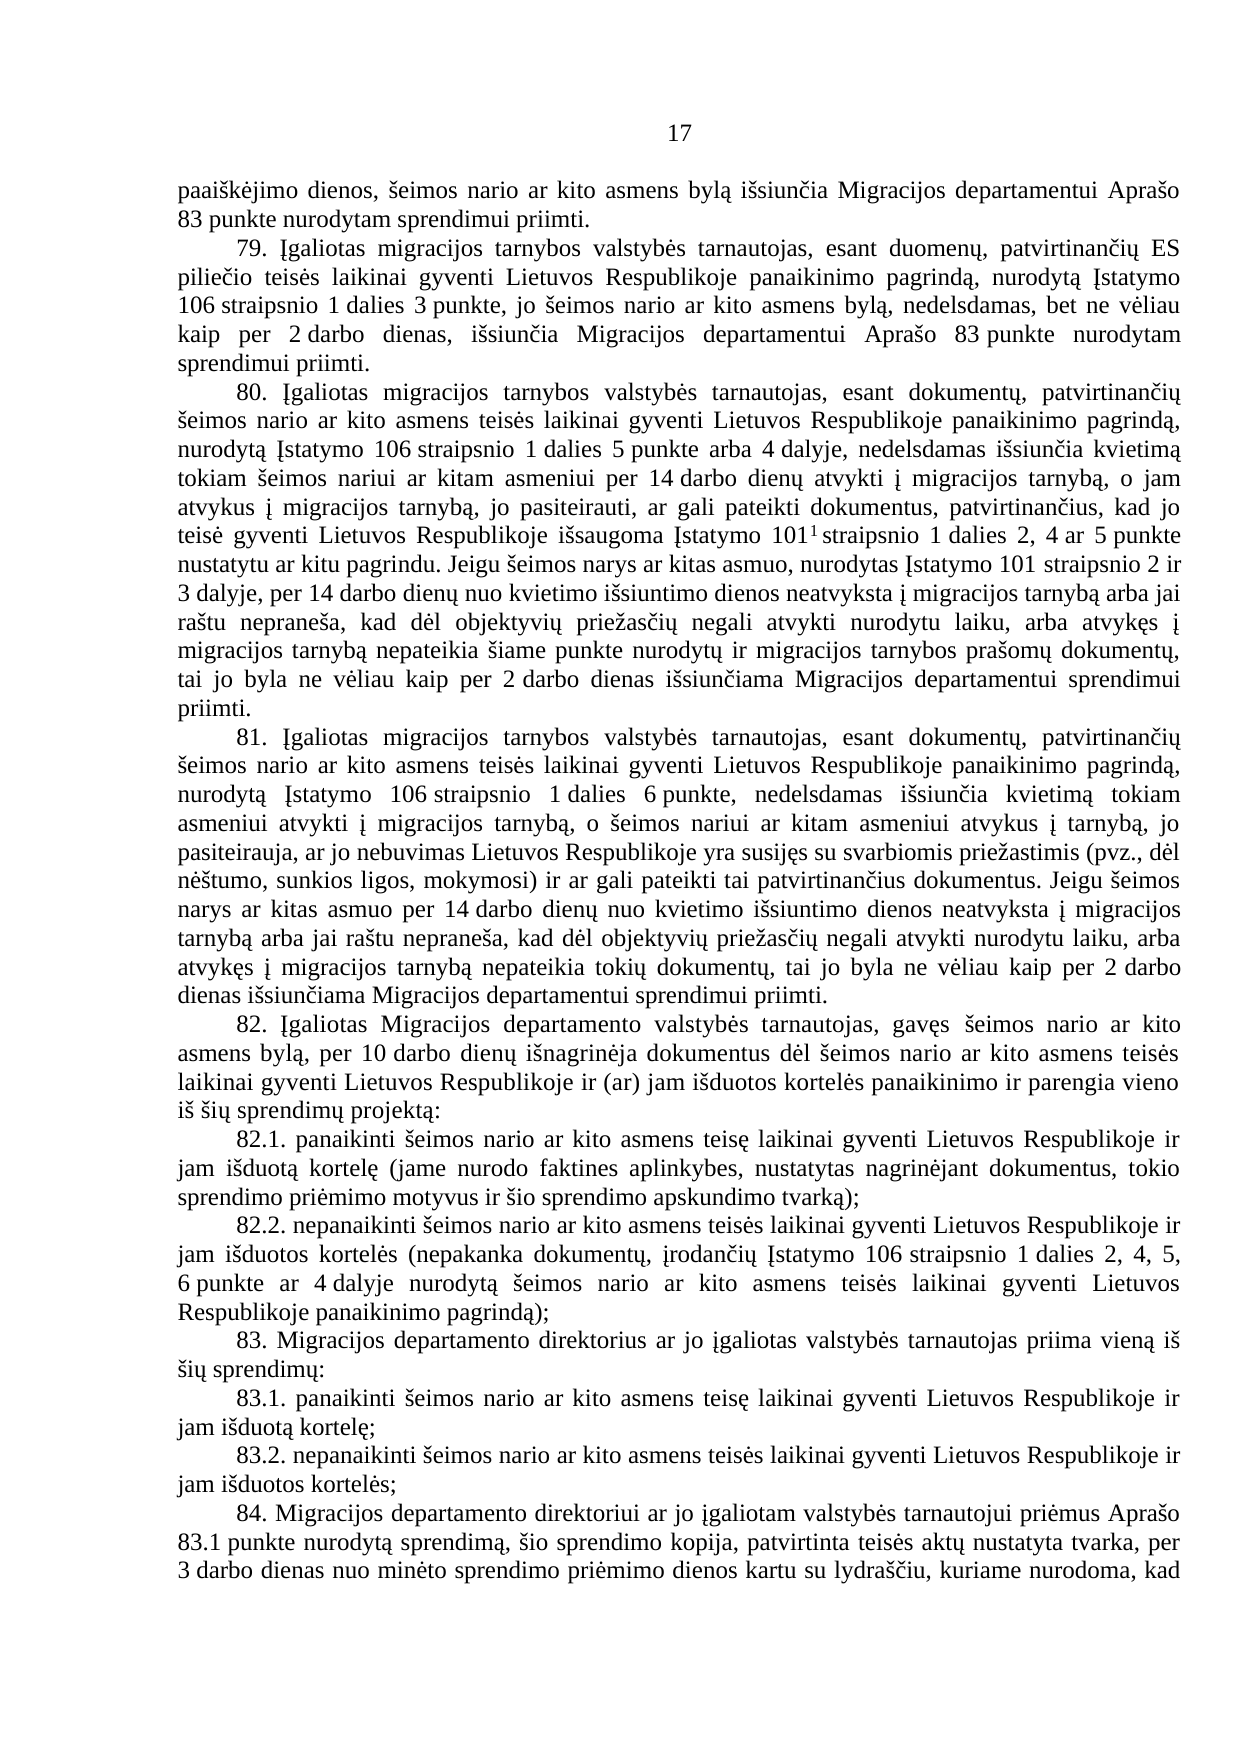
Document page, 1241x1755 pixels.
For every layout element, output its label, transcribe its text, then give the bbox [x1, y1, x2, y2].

text 82.2. nepanaikinti šeimos nario ar kito asmens teisės laikinai gyventi Lietuvos Respublikoje ir jam išduotos kortelės (nepakanka dokumentų, įrodančių Įstatymo 106 straipsnio 1 dalies 2, 4, 5, 6 punkte ar 4 dalyje nurodytą šeimos nario ar kito asmens teisės laikinai gyventi Lietuvos Respublikoje panaikinimo pagrindą); [177, 1211, 1181, 1326]
text 80. Įgaliotas migracijos tarnybos valstybės tarnautojas, esant dokumentų, patvirtinančių šeimos nario ar kito asmens teisės laikinai gyventi Lietuvos Respublikoje panaikinimo pagrindą, nurodytą Įstatymo 106 straipsnio 1 dalies 5 punkte arba 4 dalyje, nedelsdamas išsiunčia kvietimą tokiam šeimos nariui ar kitam asmeniui per 14 darbo dienų atvykti į migracijos tarnybą, o jam atvykus į migracijos tarnybą, jo pasiteirauti, ar gali pateikti dokumentus, patvirtinančius, kad jo teisė gyventi Lietuvos Respublikoje išsaugoma Įstatymo 1011 straipsnio 1 dalies 2, 4 ar 5 punkte nustatytu ar kitu pagrindu. Jeigu šeimos narys ar kitas asmuo, nurodytas Įstatymo 101 straipsnio 2 ir 3 dalyje, per 14 darbo dienų nuo kvietimo išsiuntimo dienos neatvyksta į migracijos tarnybą arba jai raštu nepraneša, kad dėl objektyvių priežasčių negali atvykti nurodytu laiku, arba atvykęs į migracijos tarnybą nepateikia šiame punkte nurodytų ir migracijos tarnybos prašomų dokumentų, tai jo byla ne vėliau kaip per 2 darbo dienas išsiunčiama Migracijos departamentui sprendimui priimti. [177, 377, 1181, 722]
text 81. Įgaliotas migracijos tarnybos valstybės tarnautojas, esant dokumentų, patvirtinančių šeimos nario ar kito asmens teisės laikinai gyventi Lietuvos Respublikoje panaikinimo pagrindą, nurodytą Įstatymo 106 straipsnio 1 dalies 6 punkte, nedelsdamas išsiunčia kvietimą tokiam asmeniui atvykti į migracijos tarnybą, o šeimos nariui ar kitam asmeniui atvykus į tarnybą, jo pasiteirauja, ar jo nebuvimas Lietuvos Respublikoje yra susijęs su svarbiomis priežastimis (pvz., dėl nėštumo, sunkios ligos, mokymosi) ir ar gali pateikti tai patvirtinančius dokumentus. Jeigu šeimos narys ar kitas asmuo per 14 darbo dienų nuo kvietimo išsiuntimo dienos neatvyksta į migracijos tarnybą arba jai raštu nepraneša, kad dėl objektyvių priežasčių negali atvykti nurodytu laiku, arba atvykęs į migracijos tarnybą nepateikia tokių dokumentų, tai jo byla ne vėliau kaip per 2 darbo dienas išsiunčiama Migracijos departamentui sprendimui priimti. [177, 722, 1181, 1009]
text paaiškėjimo dienos, šeimos nario ar kito asmens bylą išsiunčia Migracijos departamentui Aprašo 83 punkte nurodytam sprendimui priimti. [177, 176, 1181, 233]
text 84. Migracijos departamento direktoriui ar jo įgaliotam valstybės tarnautojui priėmus Aprašo 83.1 punkte nurodytą sprendimą, šio sprendimo kopija, patvirtinta teisės aktų nustatyta tvarka, per 3 darbo dienas nuo minėto sprendimo priėmimo dienos kartu su lydraščiu, kuriame nurodoma, kad [177, 1498, 1181, 1584]
text 79. Įgaliotas migracijos tarnybos valstybės tarnautojas, esant duomenų, patvirtinančių ES piliečio teisės laikinai gyventi Lietuvos Respublikoje panaikinimo pagrindą, nurodytą Įstatymo 106 straipsnio 1 dalies 3 punkte, jo šeimos nario ar kito asmens bylą, nedelsdamas, bet ne vėliau kaip per 2 darbo dienas, išsiunčia Migracijos departamentui Aprašo 83 punkte nurodytam sprendimui priimti. [177, 233, 1181, 377]
text 82.1. panaikinti šeimos nario ar kito asmens teisę laikinai gyventi Lietuvos Respublikoje ir jam išduotą kortelę (jame nurodo faktines aplinkybes, nustatytas nagrinėjant dokumentus, tokio sprendimo priėmimo motyvus ir šio sprendimo apskundimo tvarką); [177, 1124, 1181, 1211]
text 83.1. panaikinti šeimos nario ar kito asmens teisę laikinai gyventi Lietuvos Respublikoje ir jam išduotą kortelę; [177, 1383, 1181, 1441]
text 83. Migracijos departamento direktorius ar jo įgaliotas valstybės tarnautojas priima vieną iš šių sprendimų: [177, 1326, 1181, 1383]
text 83.2. nepanaikinti šeimos nario ar kito asmens teisės laikinai gyventi Lietuvos Respublikoje ir jam išduotos kortelės; [177, 1441, 1181, 1498]
text 82. Įgaliotas Migracijos departamento valstybės tarnautojas, gavęs šeimos nario ar kito asmens bylą, per 10 darbo dienų išnagrinėja dokumentus dėl šeimos nario ar kito asmens teisės laikinai gyventi Lietuvos Respublikoje ir (ar) jam išduotos kortelės panaikinimo ir parengia vieno iš šių sprendimų projektą: [177, 1009, 1181, 1124]
